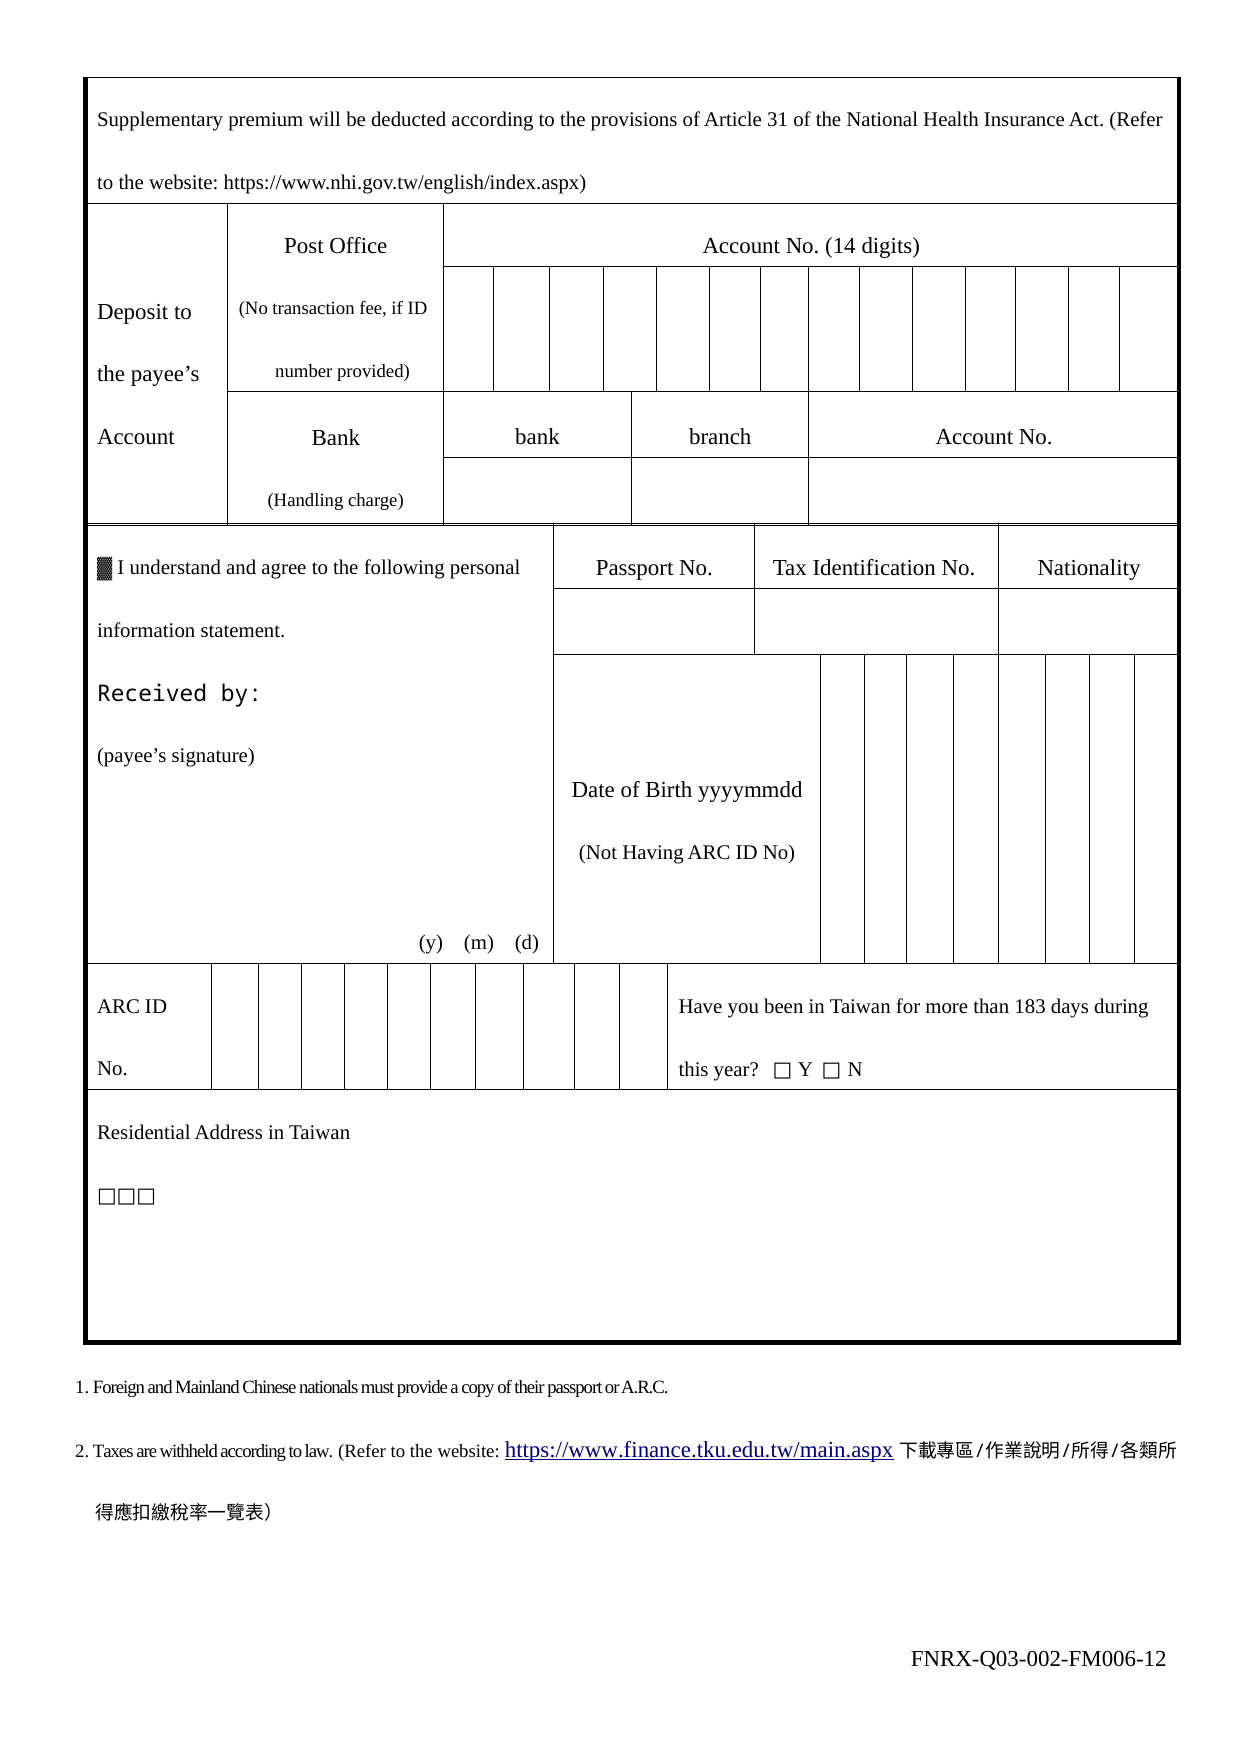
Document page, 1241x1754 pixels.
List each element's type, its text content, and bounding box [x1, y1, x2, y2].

table_cell Passport No. [554, 526, 754, 588]
table_cell [999, 655, 1045, 963]
table_cell Account No. (14 digits) [444, 204, 1177, 266]
table_cell Bank (Handling charge) [228, 392, 443, 522]
table_cell [302, 964, 344, 1089]
table_cell [444, 267, 493, 391]
table_cell Residential Address in Taiwan □□□ [88, 1090, 1177, 1340]
table_cell [345, 964, 387, 1089]
text 2. Taxes are withheld according to law. (Refer to the website: https://www.finance.tku.edu.tw/main.aspx 下載專區/作業說明/所得/各類所得應扣繳稅率一覽表） [75, 1407, 1182, 1532]
table_cell ▓ I understand and agree to the following personal information statement. Received by: (payee’s signature) (y) (m) (d) [88, 526, 553, 963]
table_cell [575, 964, 619, 1089]
table_cell [259, 964, 301, 1089]
table_cell [809, 458, 1177, 522]
table_cell Account No. [809, 392, 1177, 457]
table_cell [524, 964, 574, 1089]
table_cell [954, 655, 998, 963]
table_cell [550, 267, 603, 391]
table_cell Supplementary premium will be deducted according to the provisions of Article 31 of the National Health Insurance Act. (Refer to the website: https://www.nhi.gov.tw/english/index.aspx) [88, 78, 1177, 203]
table_cell branch [632, 392, 808, 457]
table_cell [632, 458, 808, 522]
table_cell [431, 964, 475, 1089]
table_cell [212, 964, 258, 1089]
table_cell [966, 267, 1015, 391]
table_cell [1120, 267, 1177, 391]
table_cell Date of Birth yyyymmdd (Not Having ARC ID No) [554, 655, 820, 963]
table_cell Nationality [999, 526, 1177, 588]
table_cell [388, 964, 430, 1089]
table_cell [444, 458, 631, 522]
table_cell [865, 655, 906, 963]
table_cell [554, 589, 754, 654]
table_cell [494, 267, 549, 391]
table_cell [620, 964, 667, 1089]
table_cell [1135, 655, 1177, 963]
table_cell [913, 267, 965, 391]
table_cell Deposit to the payee’s Account [88, 204, 227, 522]
table_cell [907, 655, 953, 963]
table_cell [999, 589, 1177, 654]
table_cell bank [444, 392, 631, 457]
table_cell [1090, 655, 1134, 963]
table_cell [809, 267, 859, 391]
table_cell [755, 589, 998, 654]
table_cell ARC ID No. [88, 964, 211, 1089]
table_cell [604, 267, 656, 391]
table_cell [860, 267, 912, 391]
table_cell [476, 964, 523, 1089]
table_cell [1069, 267, 1119, 391]
table_cell [1016, 267, 1068, 391]
table_cell [1046, 655, 1089, 963]
table_cell Tax Identification No. [755, 526, 998, 588]
table_cell [657, 267, 709, 391]
table_cell Post Office (No transaction fee, if ID number provided) [228, 204, 443, 391]
text 1. Foreign and Mainland Chinese nationals must provide a copy of their passport or A.R.C. [75, 1345, 1166, 1407]
table_cell Have you been in Taiwan for more than 183 days during this year? □ Y □ N [668, 964, 1177, 1089]
table_cell [821, 655, 864, 963]
table_cell [761, 267, 808, 391]
table_cell [710, 267, 760, 391]
